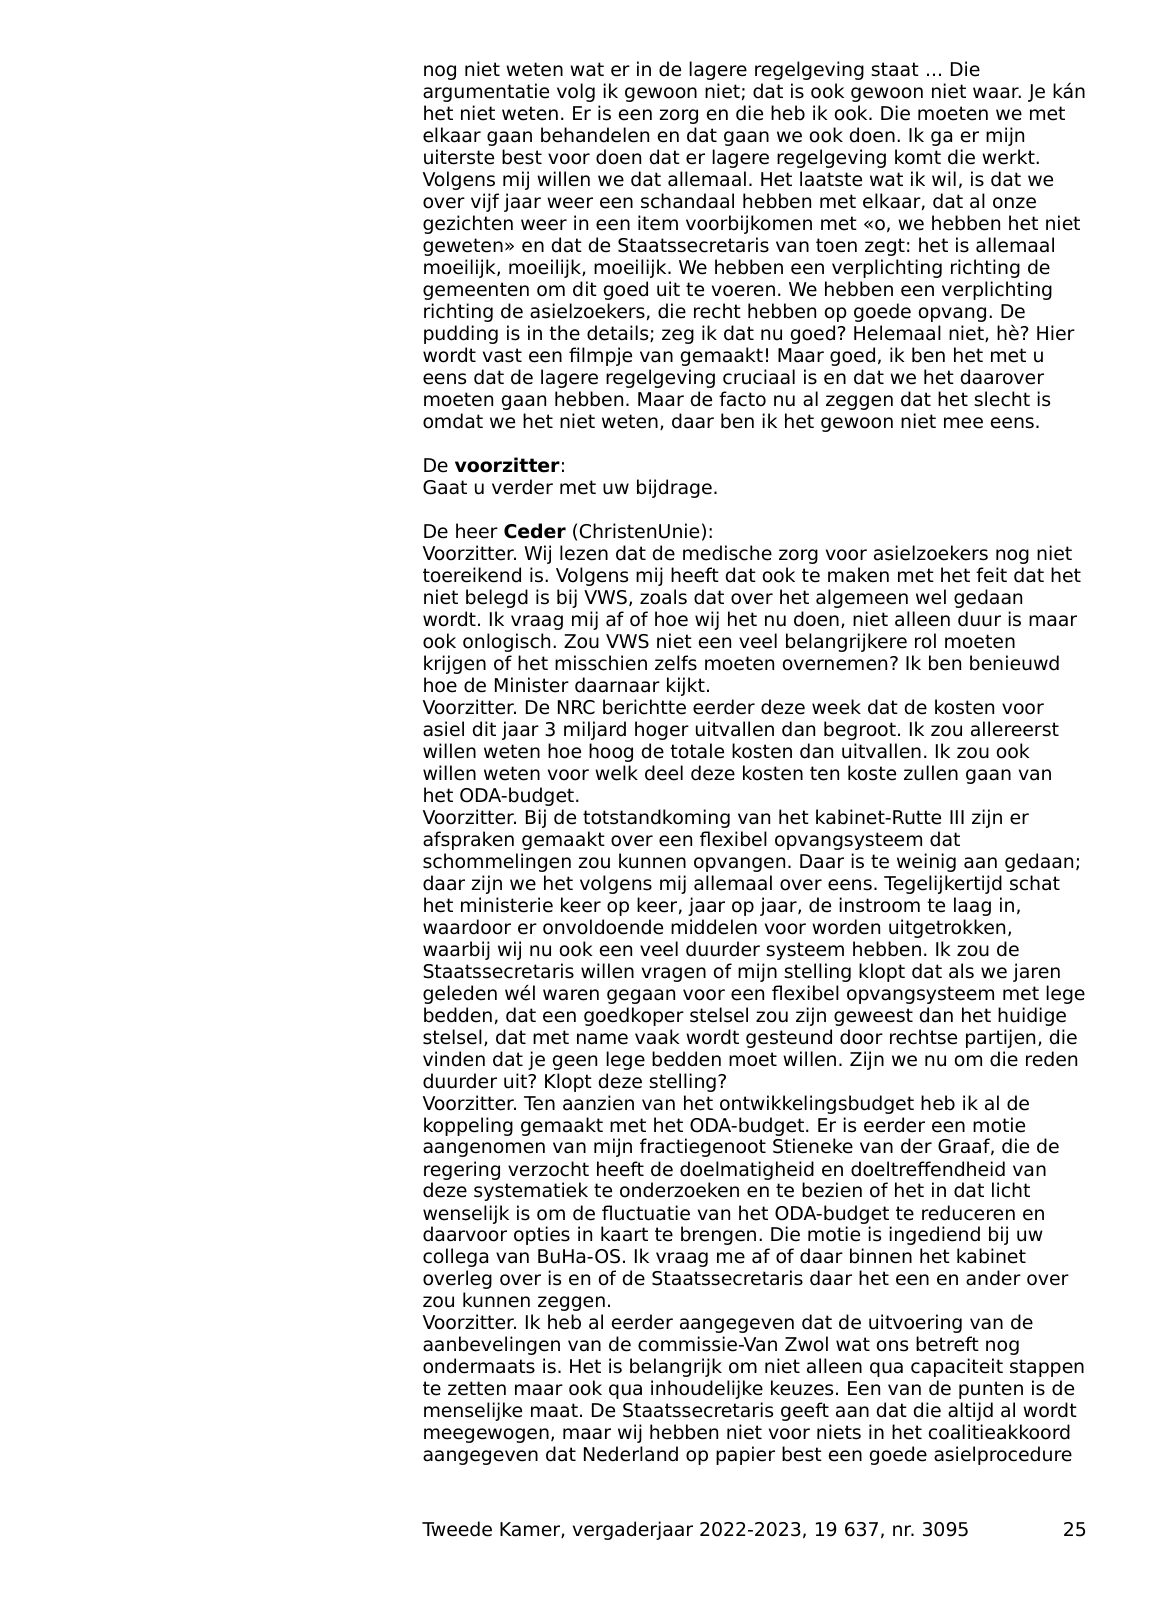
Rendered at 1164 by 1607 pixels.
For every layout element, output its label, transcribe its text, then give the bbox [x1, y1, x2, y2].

text Voorzitter. Bij de totstandkoming van het kabinet-Rutte III zijn er afspraken gemaakt over een flexibel opvangsysteem dat schommelingen zou kunnen opvangen. Daar is te weinig aan gedaan; daar zijn we het volgens mij allemaal over eens. Tegelijkertijd schat het ministerie keer op keer, jaar op jaar, de instroom te laag in, waardoor er onvoldoende middelen voor worden uitgetrokken, waarbij wij nu ook een veel duurder systeem hebben. Ik zou de Staatssecretaris willen vragen of mijn stelling klopt dat als we jaren geleden wél waren gegaan voor een flexibel opvangsysteem met lege bedden, dat een goedkoper stelsel zou zijn geweest dan het huidige stelsel, dat met name vaak wordt gesteund door rechtse partijen, die vinden dat je geen lege bedden moet willen. Zijn we nu om die reden duurder uit? Klopt deze stelling? [422, 807, 1087, 1092]
text Voorzitter. Wij lezen dat de medische zorg voor asielzoekers nog niet toereikend is. Volgens mij heeft dat ook te maken met het feit dat het niet belegd is bij VWS, zoals dat over het algemeen wel gedaan wordt. Ik vraag mij af of hoe wij het nu doen, niet alleen duur is maar ook onlogisch. Zou VWS niet een veel belangrijkere rol moeten krijgen of het misschien zelfs moeten overnemen? Ik ben benieuwd hoe de Minister daarnaar kijkt. [422, 543, 1087, 697]
text Voorzitter. Ik heb al eerder aangegeven dat de uitvoering van de aanbevelingen van de commissie-Van Zwol wat ons betreft nog ondermaats is. Het is belangrijk om niet alleen qua capaciteit stappen te zetten maar ook qua inhoudelijke keuzes. Een van de punten is de menselijke maat. De Staatssecretaris geeft aan dat die altijd al wordt meegewogen, maar wij hebben niet voor niets in het coalitieakkoord aangegeven dat Nederland op papier best een goede asielprocedure [422, 1312, 1087, 1466]
text nog niet weten wat er in de lagere regelgeving staat ... Die argumentatie volg ik gewoon niet; dat is ook gewoon niet waar. Je kán het niet weten. Er is een zorg en die heb ik ook. Die moeten we met elkaar gaan behandelen en dat gaan we ook doen. Ik ga er mijn uiterste best voor doen dat er lagere regelgeving komt die werkt. Volgens mij willen we dat allemaal. Het laatste wat ik wil, is dat we over vijf jaar weer een schandaal hebben met elkaar, dat al onze gezichten weer in een item voorbijkomen met «o, we hebben het niet geweten» en dat de Staatssecretaris van toen zegt: het is allemaal moeilijk, moeilijk, moeilijk. We hebben een verplichting richting de gemeenten om dit goed uit te voeren. We hebben een verplichting richting de asielzoekers, die recht hebben op goede opvang. De pudding is in the details; zeg ik dat nu goed? Helemaal niet, hè? Hier wordt vast een filmpje van gemaakt! Maar goed, ik ben het met u eens dat de lagere regelgeving cruciaal is en dat we het daarover moeten gaan hebben. Maar de facto nu al zeggen dat het slecht is omdat we het niet weten, daar ben ik het gewoon niet mee eens. [422, 59, 1087, 433]
text Voorzitter. Ten aanzien van het ontwikkelingsbudget heb ik al de koppeling gemaakt met het ODA-budget. Er is eerder een motie aangenomen van mijn fractiegenoot Stieneke van der Graaf, die de regering verzocht heeft de doelmatigheid en doeltreffendheid van deze systematiek te onderzoeken en te bezien of het in dat licht wenselijk is om de fluctuatie van het ODA-budget te reduceren en daarvoor opties in kaart te brengen. Die motie is ingediend bij uw collega van BuHa-OS. Ik vraag me af of daar binnen het kabinet overleg over is en of de Staatssecretaris daar het een en ander over zou kunnen zeggen. [422, 1092, 1087, 1312]
text Gaat u verder met uw bijdrage. [422, 477, 1087, 499]
text Voorzitter. De NRC berichtte eerder deze week dat de kosten voor asiel dit jaar 3 miljard hoger uitvallen dan begroot. Ik zou allereerst willen weten hoe hoog de totale kosten dan uitvallen. Ik zou ook willen weten voor welk deel deze kosten ten koste zullen gaan van het ODA-budget. [422, 697, 1087, 807]
text De voorzitter: [422, 455, 1087, 477]
text De heer Ceder (ChristenUnie): [422, 521, 1087, 543]
